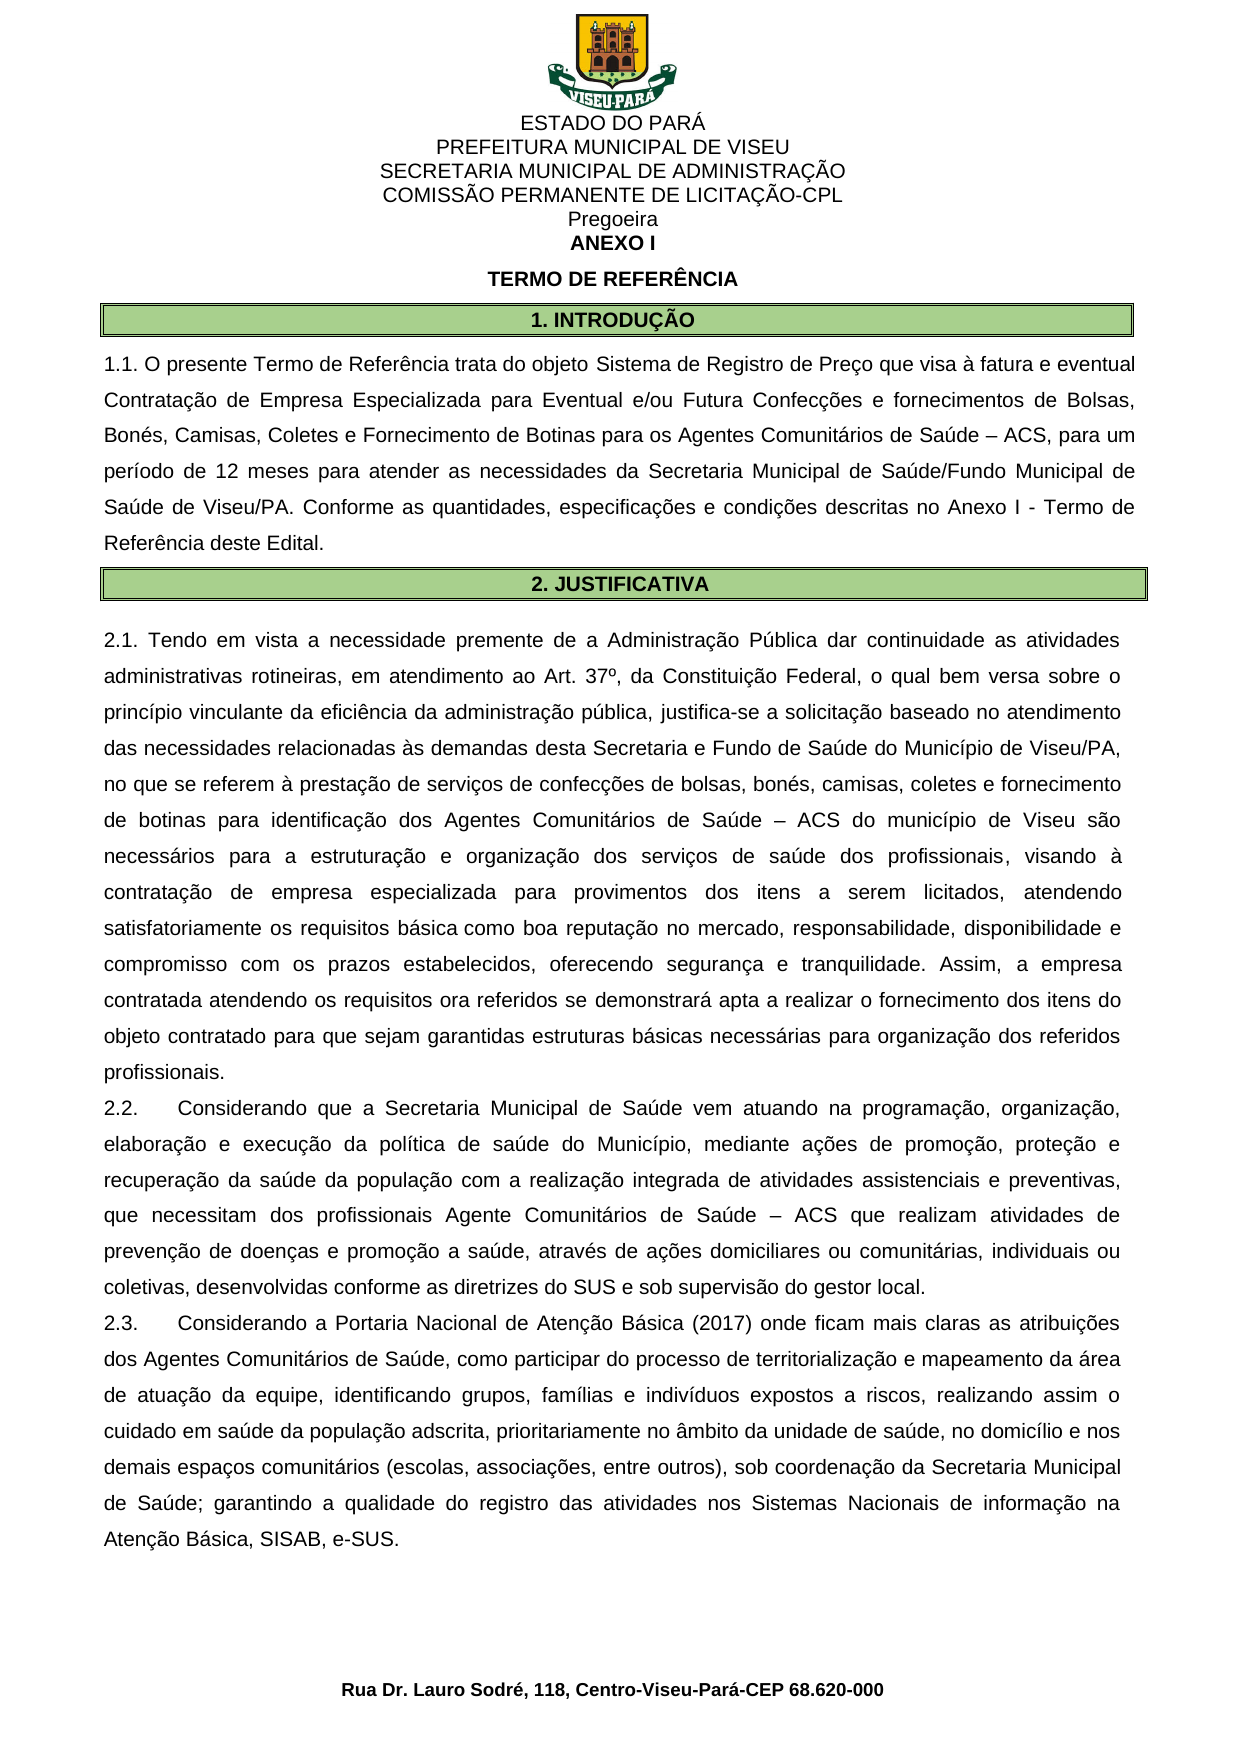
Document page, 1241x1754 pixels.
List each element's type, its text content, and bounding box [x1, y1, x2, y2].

text 2.2. Considerando que a Secretaria Municipal de Saúde vem atuando na programação, organização, elaboração e execução da política de saúde do Município, mediante ações de promoção, proteção e recuperação da saúde da população com a realização integrada de atividades assistenciais e preventivas, que necessitam dos profissionais Agente Comunitários de Saúde – ACS que realizam atividades de prevenção de doenças e promoção a saúde, através de ações domiciliares ou comunitárias, individuais ou coletivas, desenvolvidas conforme as diretrizes do SUS e sob supervisão do gestor local. [103, 1096, 1122, 1299]
text ANEXO I [103, 231, 1122, 255]
text 2. JUSTIFICATIVA [104, 570, 1145, 598]
text 2.3. Considerando a Portaria Nacional de Atenção Básica (2017) onde ficam mais claras as atribuições dos Agentes Comunitários de Saúde, como participar do processo de territorialização e mapeamento da área de atuação da equipe, identificando grupos, famílias e indivíduos expostos a riscos, realizando assim o cuidado em saúde da população adscrita, prioritariamente no âmbito da unidade de saúde, no domicílio e nos demais espaços comunitários (escolas, associações, entre outros), sob coordenação da Secretaria Municipal de Saúde; garantindo a qualidade do registro das atividades nos Sistemas Nacionais de informação na Atenção Básica, SISAB, e-SUS. [103, 1311, 1122, 1551]
picture [547, 14, 678, 111]
text 1. INTRODUÇÃO [104, 306, 1131, 334]
text TERMO DE REFERÊNCIA [103, 267, 1122, 291]
text 1.1. O presente Termo de Referência trata do objeto Sistema de Registro de Preço que visa à fatura e eventual Contratação de Empresa Especializada para Eventual e/ou Futura Confecções e fornecimentos de Bolsas, Bonés, Camisas, Coletes e Fornecimento de Botinas para os Agentes Comunitários de Saúde – ACS, para um período de 12 meses para atender as necessidades da Secretaria Municipal de Saúde/Fundo Municipal de Saúde de Viseu/PA. Conforme as quantidades, especificações e condições descritas no Anexo I - Termo de Referência deste Edital. [103, 351, 1137, 555]
text Pregoeira [103, 207, 1122, 231]
text 2.1. Tendo em vista a necessidade premente de a Administração Pública dar continuidade as atividades administrativas rotineiras, em atendimento ao Art. 37º, da Constituição Federal, o qual bem versa sobre o princípio vinculante da eficiência da administração pública, justifica-se a solicitação baseado no atendimento das necessidades relacionadas às demandas desta Secretaria e Fundo de Saúde do Município de Viseu/PA, no que se referem à prestação de serviços de confecções de bolsas, bonés, camisas, coletes e fornecimento de botinas para identificação dos Agentes Comunitários de Saúde – ACS do município de Viseu são necessários para a estruturação e organização dos serviços de saúde dos profissionais, visando à contratação de empresa especializada para provimentos dos itens a serem licitados, atendendo satisfatoriamente os requisitos básica como boa reputação no mercado, responsabilidade, disponibilidade e compromisso com os prazos estabelecidos, oferecendo segurança e tranquilidade. Assim, a empresa contratada atendendo os requisitos ora referidos se demonstrará apta a realizar o fornecimento dos itens do objeto contratado para que sejam garantidas estruturas básicas necessárias para organização dos referidos profissionais. [103, 628, 1122, 1083]
